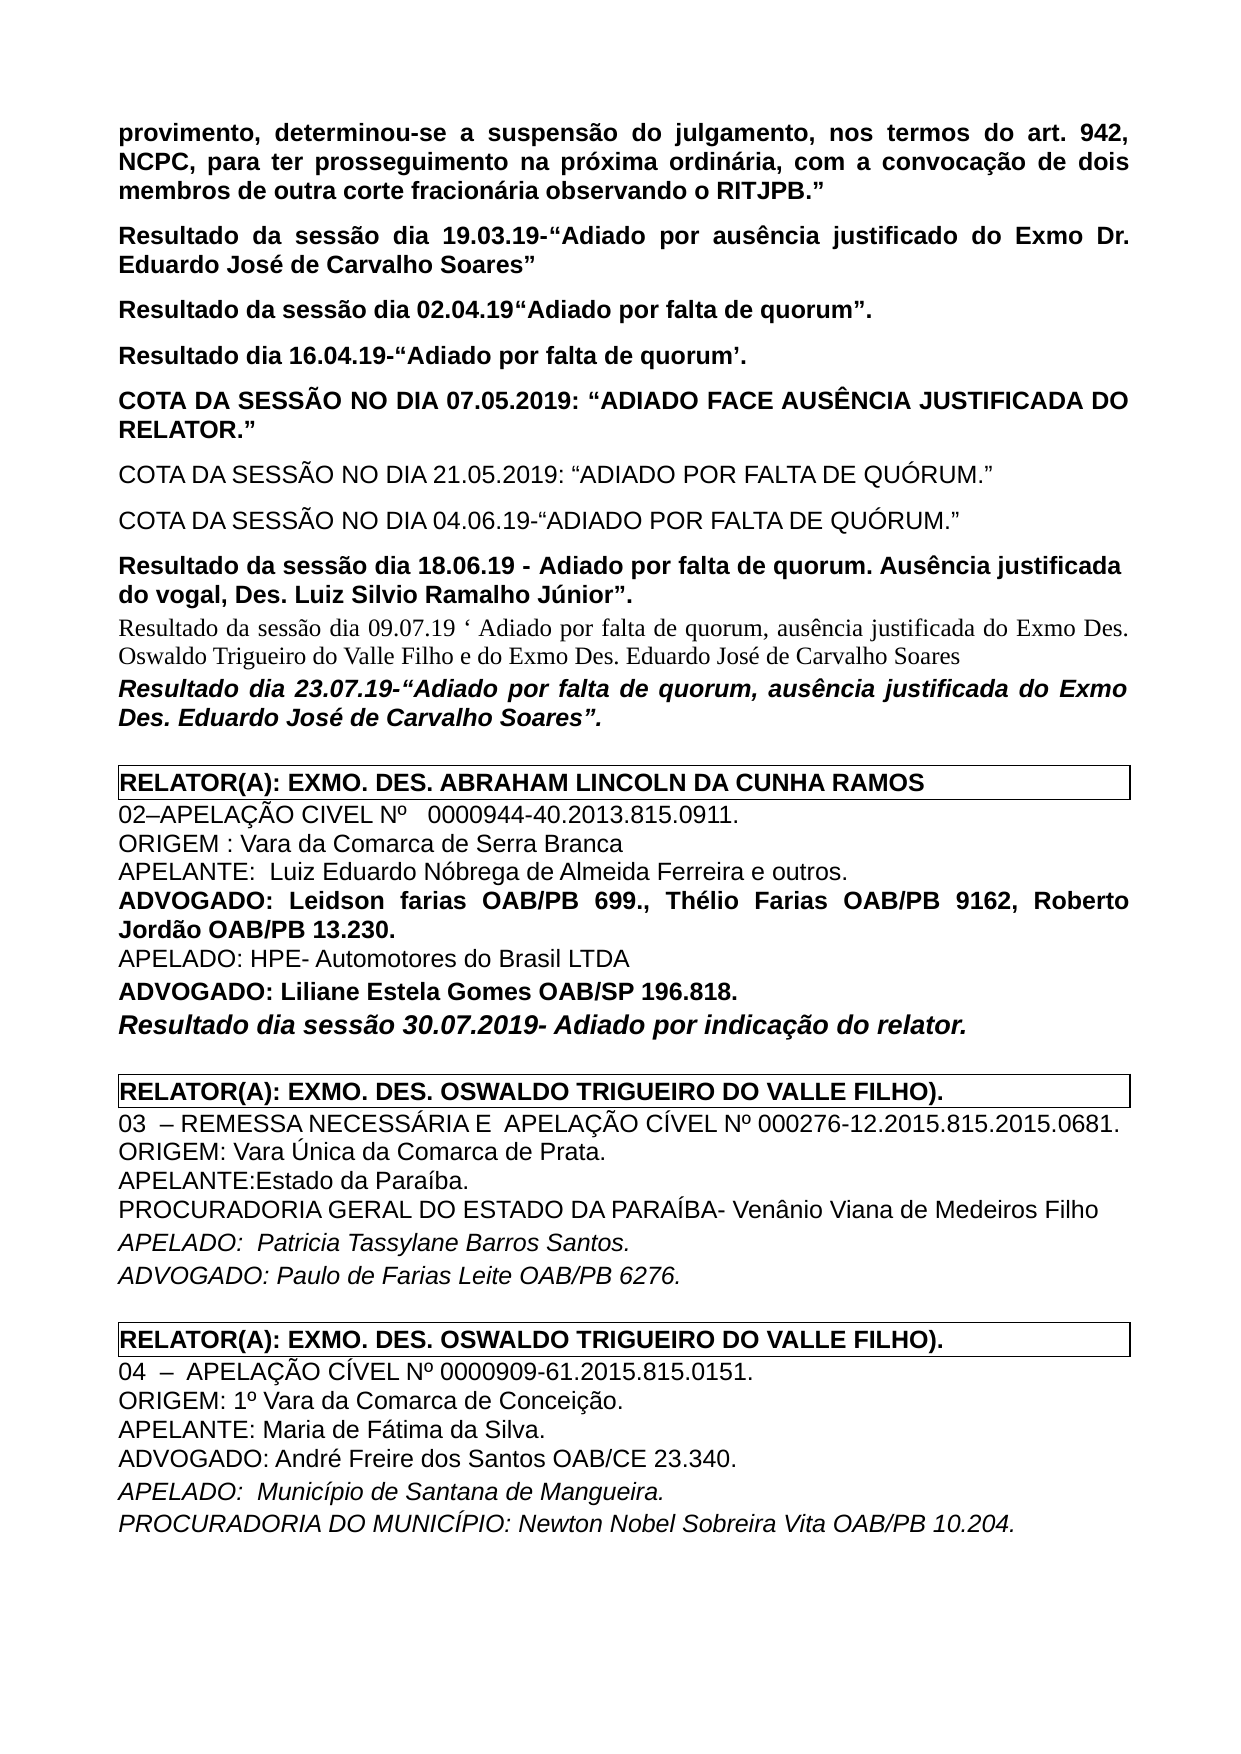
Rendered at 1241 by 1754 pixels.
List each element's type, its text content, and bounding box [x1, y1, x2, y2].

text PROCURADORIA GERAL DO ESTADO DA PARAÍBA- Venânio Viana de Medeiros Filho [118, 1195, 1131, 1223]
text RELATOR(A): EXMO. DES. OSWALDO TRIGUEIRO DO VALLE FILHO). [119, 1323, 1129, 1356]
text ORIGEM : Vara da Comarca de Serra Branca [118, 828, 1131, 857]
text 03 – REMESSA NECESSÁRIA E APELAÇÃO CÍVEL Nº 000276-12.2015.815.2015.0681. [118, 1108, 1131, 1137]
text COTA DA SESSÃO NO DIA 07.05.2019: “ADIADO FACE AUSÊNCIA JUSTIFICADA DO RELATOR.” [118, 386, 1131, 443]
text APELADO: HPE- Automotores do Brasil LTDA [118, 943, 1131, 972]
text ADVOGADO: Liliane Estela Gomes OAB/SP 196.818. [118, 976, 1131, 1005]
text Resultado da sessão dia 19.03.19-“Adiado por ausência justificado do Exmo Dr. Eduardo José de Carvalho Soares” [118, 221, 1131, 278]
text Resultado da sessão dia 09.07.19 ‘ Adiado por falta de quorum, ausência justificada do Exmo Des. Oswaldo Trigueiro do Valle Filho e do Exmo Des. Eduardo José de Carvalho Soares [118, 613, 1131, 670]
text APELANTE:Estado da Paraíba. [118, 1166, 1131, 1195]
text 02–APELAÇÃO CIVEL Nº 0000944-40.2013.815.0911. [118, 800, 1131, 828]
text COTA DA SESSÃO NO DIA 21.05.2019: “ADIADO POR FALTA DE QUÓRUM.” [118, 460, 1131, 489]
text Resultado dia 16.04.19-“Adiado por falta de quorum’. [118, 341, 1131, 369]
text APELANTE: Luiz Eduardo Nóbrega de Almeida Ferreira e outros. [118, 857, 1131, 886]
text ORIGEM: Vara Única da Comarca de Prata. [118, 1137, 1131, 1166]
text Resultado da sessão dia 18.06.19 - Adiado por falta de quorum. Ausência justificada do vogal, Des. Luiz Silvio Ramalho Júnior”. [118, 551, 1122, 608]
text Resultado dia 23.07.19-“Adiado por falta de quorum, ausência justificada do Exmo Des. Eduardo José de Carvalho Soares”. [118, 674, 1131, 732]
text Resultado dia sessão 30.07.2019- Adiado por indicação do relator. [118, 1009, 1131, 1041]
text APELADO: Patricia Tassylane Barros Santos. [118, 1228, 1131, 1256]
text APELANTE: Maria de Fátima da Silva. [118, 1415, 1131, 1443]
text ADVOGADO: André Freire dos Santos OAB/CE 23.340. [118, 1443, 1131, 1472]
text ADVOGADO: Leidson farias OAB/PB 699., Thélio Farias OAB/PB 9162, Roberto Jordão OAB/PB 13.230. [118, 886, 1131, 943]
text Resultado da sessão dia 02.04.19“Adiado por falta de quorum”. [118, 295, 1131, 324]
text 04 – APELAÇÃO CÍVEL Nº 0000909-61.2015.815.0151. [118, 1357, 1131, 1386]
text ADVOGADO: Paulo de Farias Leite OAB/PB 6276. [118, 1261, 1131, 1289]
text COTA DA SESSÃO NO DIA 04.06.19-“ADIADO POR FALTA DE QUÓRUM.” [118, 506, 1131, 534]
text RELATOR(A): EXMO. DES. OSWALDO TRIGUEIRO DO VALLE FILHO). [119, 1075, 1129, 1107]
text RELATOR(A): EXMO. DES. ABRAHAM LINCOLN DA CUNHA RAMOS [119, 766, 1129, 799]
text PROCURADORIA DO MUNICÍPIO: Newton Nobel Sobreira Vita OAB/PB 10.204. [118, 1509, 1131, 1538]
text APELADO: Município de Santana de Mangueira. [118, 1476, 1131, 1505]
text provimento, determinou-se a suspensão do julgamento, nos termos do art. 942, NCPC, para ter prosseguimento na próxima ordinária, com a convocação de dois membros de outra corte fracionária observando o RITJPB.” [118, 118, 1131, 204]
text ORIGEM: 1º Vara da Comarca de Conceição. [118, 1386, 1131, 1415]
